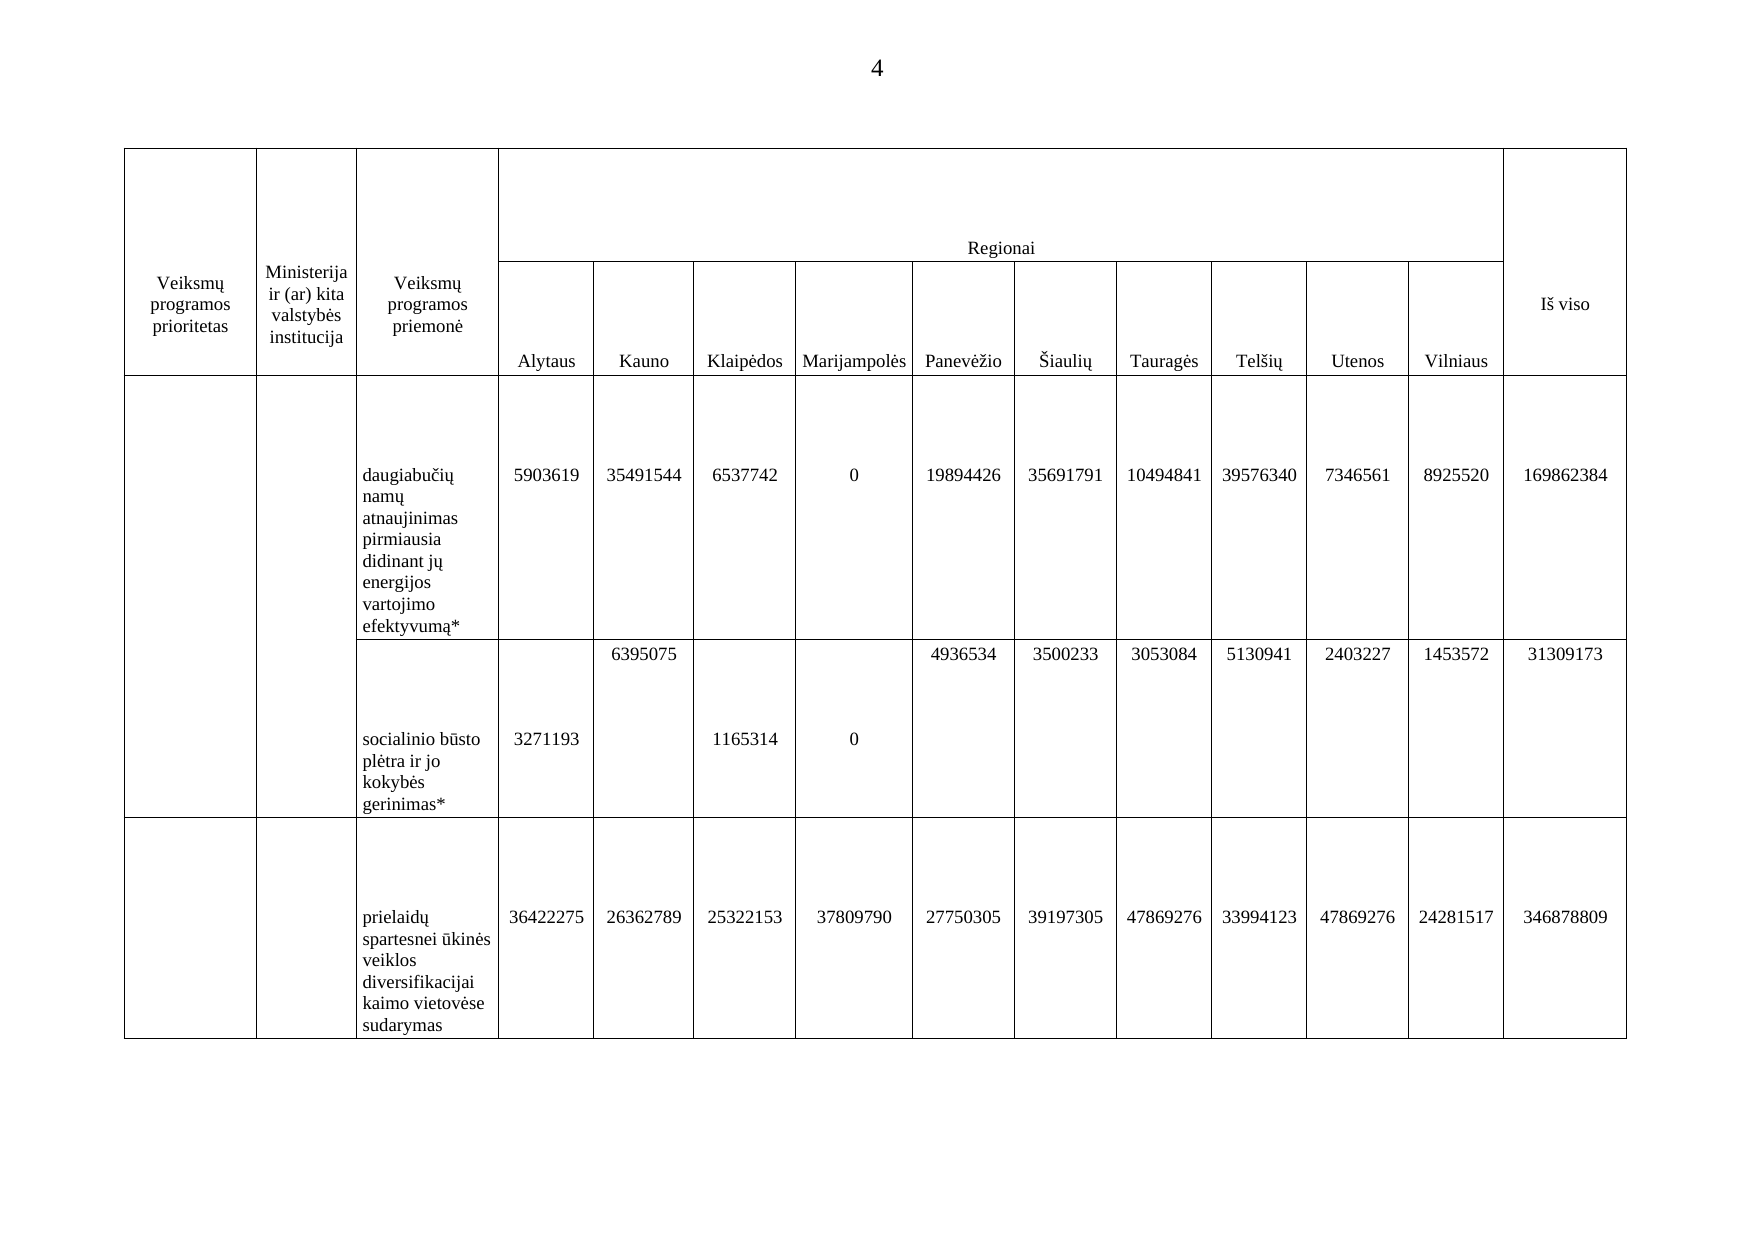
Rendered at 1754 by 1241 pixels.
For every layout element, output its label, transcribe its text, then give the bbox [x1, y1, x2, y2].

table_cell 346878809 [1504, 818, 1626, 1038]
table_cell prielaidų spartesnei ūkinės veiklos diversifikacijai kaimo vietovėse sudarymas [357, 818, 498, 1038]
table_cell 47869276 [1307, 818, 1408, 1038]
table_header Veiksmų programos priemonė [357, 149, 498, 374]
table_cell Tauragės [1117, 262, 1211, 374]
table_cell 0 [796, 376, 912, 639]
table_cell Telšių [1212, 262, 1306, 374]
table_cell 6395075 [594, 640, 693, 817]
table_cell 33994123 [1212, 818, 1306, 1038]
table_cell 35691791 [1015, 376, 1116, 639]
table_cell [257, 376, 356, 817]
table_cell 5130941 [1212, 640, 1306, 817]
table_cell 1453572 [1409, 640, 1503, 817]
table_cell 24281517 [1409, 818, 1503, 1038]
table_cell 3053084 [1117, 640, 1211, 817]
table_cell [125, 818, 256, 1038]
table_cell 39197305 [1015, 818, 1116, 1038]
table_cell 36422275 [499, 818, 593, 1038]
table_cell 27750305 [913, 818, 1014, 1038]
table_cell 0 [796, 640, 912, 817]
table_cell Vilniaus [1409, 262, 1503, 374]
table_header Veiksmų programos prioritetas [125, 149, 256, 374]
table_cell 4936534 [913, 640, 1014, 817]
table_cell Marijampolės [796, 262, 912, 374]
table_cell 25322153 [694, 818, 795, 1038]
table_header Ministerija ir (ar) kita valstybės institucija [257, 149, 356, 374]
table_cell 37809790 [796, 818, 912, 1038]
table_cell 26362789 [594, 818, 693, 1038]
table_cell [125, 376, 256, 817]
table_cell 6537742 [694, 376, 795, 639]
table_cell Utenos [1307, 262, 1408, 374]
table_cell 7346561 [1307, 376, 1408, 639]
table_cell 169862384 [1504, 376, 1626, 639]
table_cell Kauno [594, 262, 693, 374]
table_cell 8925520 [1409, 376, 1503, 639]
table_cell 1165314 [694, 640, 795, 817]
table_cell daugiabučių namų atnaujinimas pirmiausia didinant jų energijos vartojimo efektyvumą* [357, 376, 498, 639]
table_cell 10494841 [1117, 376, 1211, 639]
table_header Iš viso [1504, 149, 1626, 374]
table_cell Klaipėdos [694, 262, 795, 374]
table_cell 3271193 [499, 640, 593, 817]
table_cell 2403227 [1307, 640, 1408, 817]
table_cell 31309173 [1504, 640, 1626, 817]
table_cell 5903619 [499, 376, 593, 639]
table_cell 35491544 [594, 376, 693, 639]
table_header Regionai [499, 149, 1503, 261]
table_cell [257, 818, 356, 1038]
table_cell Šiaulių [1015, 262, 1116, 374]
table_cell Panevėžio [913, 262, 1014, 374]
table_cell Alytaus [499, 262, 593, 374]
table_cell 47869276 [1117, 818, 1211, 1038]
table_cell socialinio būsto plėtra ir jo kokybės gerinimas* [357, 640, 498, 817]
table_cell 19894426 [913, 376, 1014, 639]
table_cell 3500233 [1015, 640, 1116, 817]
table_cell 39576340 [1212, 376, 1306, 639]
